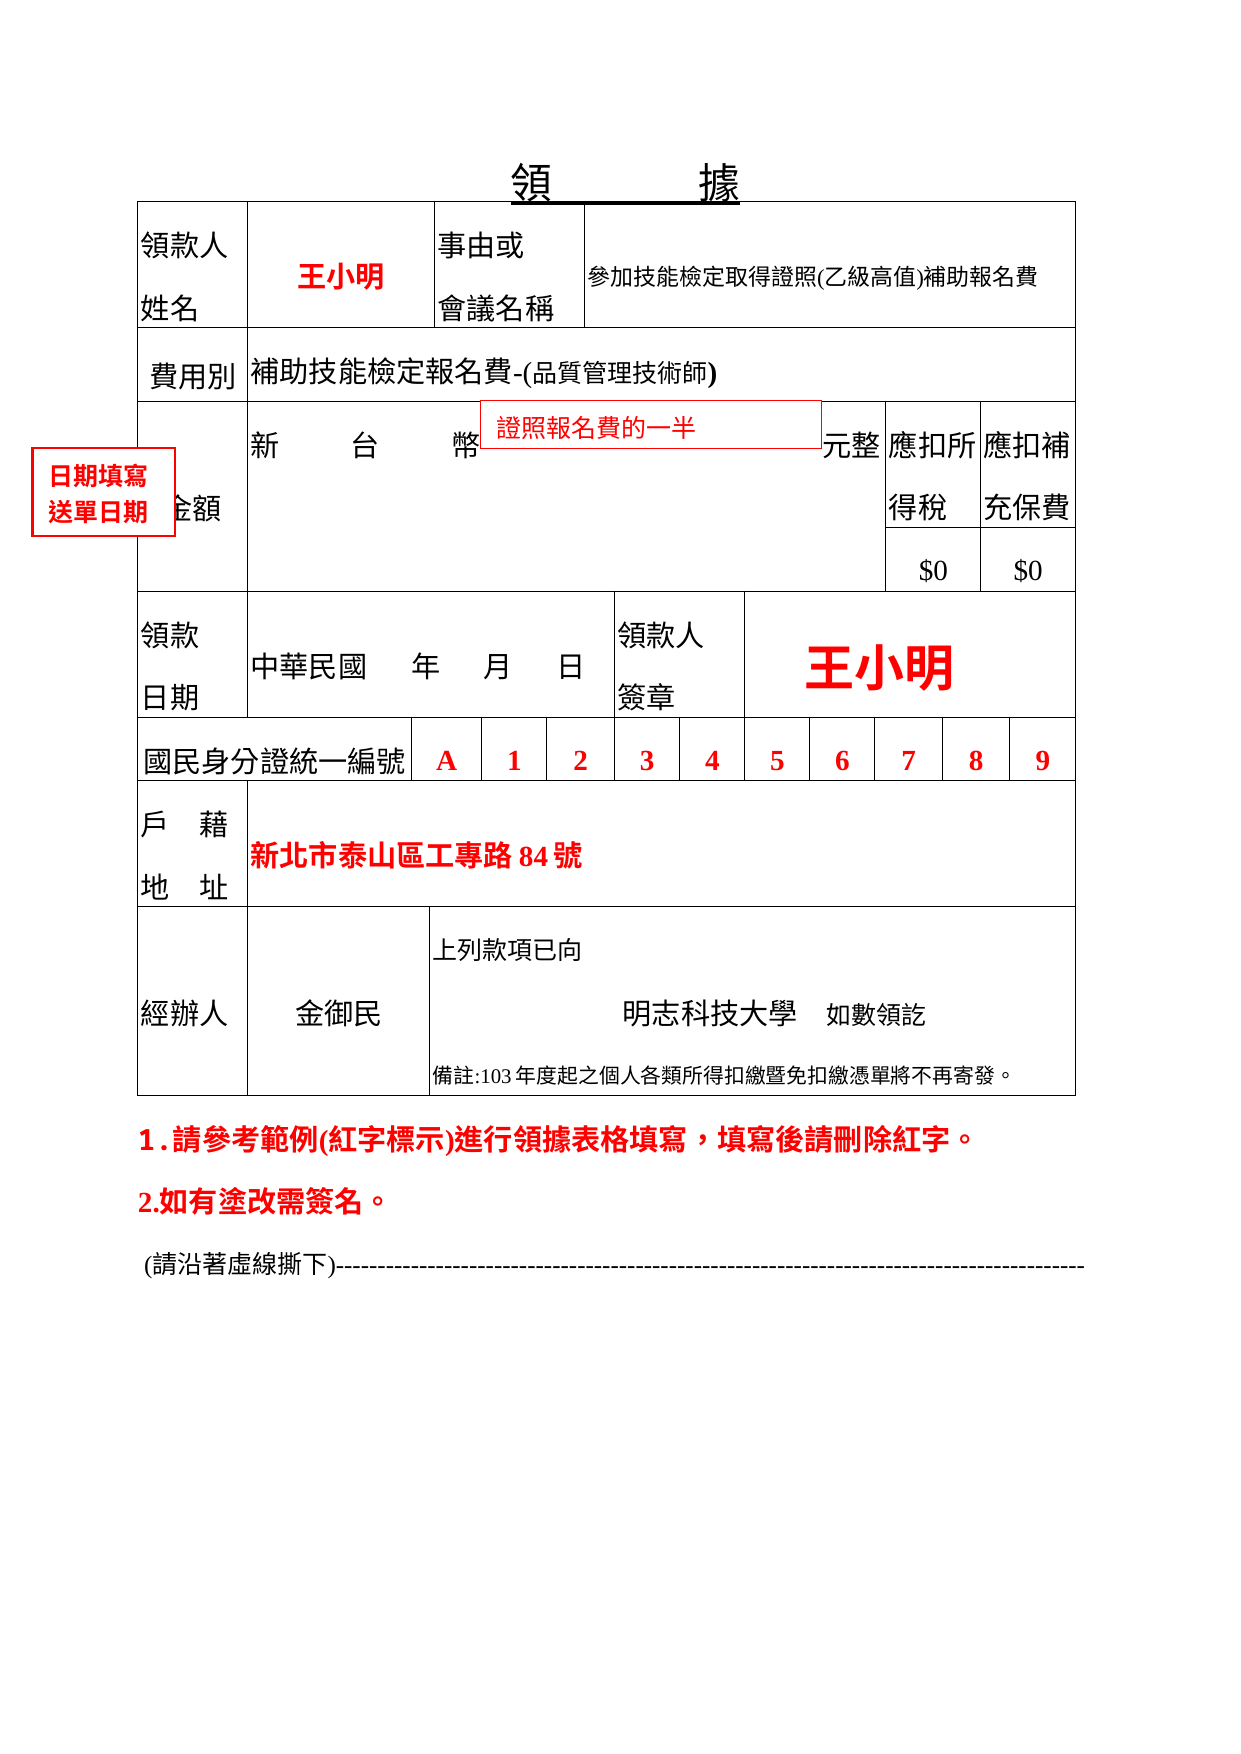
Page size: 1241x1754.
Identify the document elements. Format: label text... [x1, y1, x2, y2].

text (請沿著虛線撕下)------------------------------------------------------------------------------------------ [138, 1221, 1113, 1283]
table_cell 領款 日期 [138, 592, 247, 717]
text 2.如有塗改需簽名。 [138, 1158, 1113, 1221]
text 送單日期 [48, 492, 159, 528]
table_cell 費用別 [138, 328, 247, 401]
table_cell 新北市泰山區工專路84號 [248, 781, 1075, 906]
table_cell 5 [745, 718, 809, 780]
table_cell 經辦人 [138, 907, 247, 1095]
table_cell A [412, 718, 481, 780]
table_cell 6 [810, 718, 874, 780]
table_header 事由或 會議名稱 [435, 202, 584, 327]
text 日期填寫 [48, 456, 159, 492]
table_cell 4 [680, 718, 744, 780]
table_cell 新台幣 元整 [248, 402, 885, 591]
table_header 王小明 [248, 202, 434, 327]
table_cell $0 [981, 528, 1075, 591]
table_header 領款人姓名 [138, 202, 247, 327]
text 1.請參考範例(紅字標示)進行領據表格填寫，填寫後請刪除紅字。 [138, 1096, 1113, 1158]
table_cell 9 [1010, 718, 1075, 780]
table_cell 2 [547, 718, 614, 780]
table_cell 國民身分證統一編號 [138, 718, 411, 780]
table_cell 1 [482, 718, 546, 780]
table_cell 7 [875, 718, 942, 780]
table_cell 3 [615, 718, 679, 780]
table_cell $0 [886, 528, 980, 591]
table_cell 應扣所得稅 [886, 402, 980, 527]
text 領 據 [138, 139, 1113, 201]
table_cell 戶 藉 地 址 [138, 781, 247, 906]
table_cell 王小明(領款人親簽) [745, 592, 1075, 717]
table_cell 金御民 [248, 907, 429, 1095]
text 領 據 [34, 449, 174, 535]
table_cell 補助技能檢定報名費-(品質管理技術師) [248, 328, 1075, 401]
table_header 參加技能檢定取得證照(乙級高值)補助報名費 [585, 202, 1075, 327]
table_cell 金額 [138, 402, 247, 591]
table_cell 中華民國 年 月 日 [248, 592, 614, 717]
table_cell 8 [943, 718, 1009, 780]
table_cell 新台幣 元整 [481, 401, 821, 448]
table_cell 應扣補充保費 [981, 402, 1075, 527]
table_cell 上列款項已向 明志科技大學 如數領訖 備註:103年度起之個人各類所得扣繳暨免扣繳憑單將不再寄發。 [430, 907, 1075, 1095]
table_cell 領款人 簽章 [615, 592, 744, 717]
